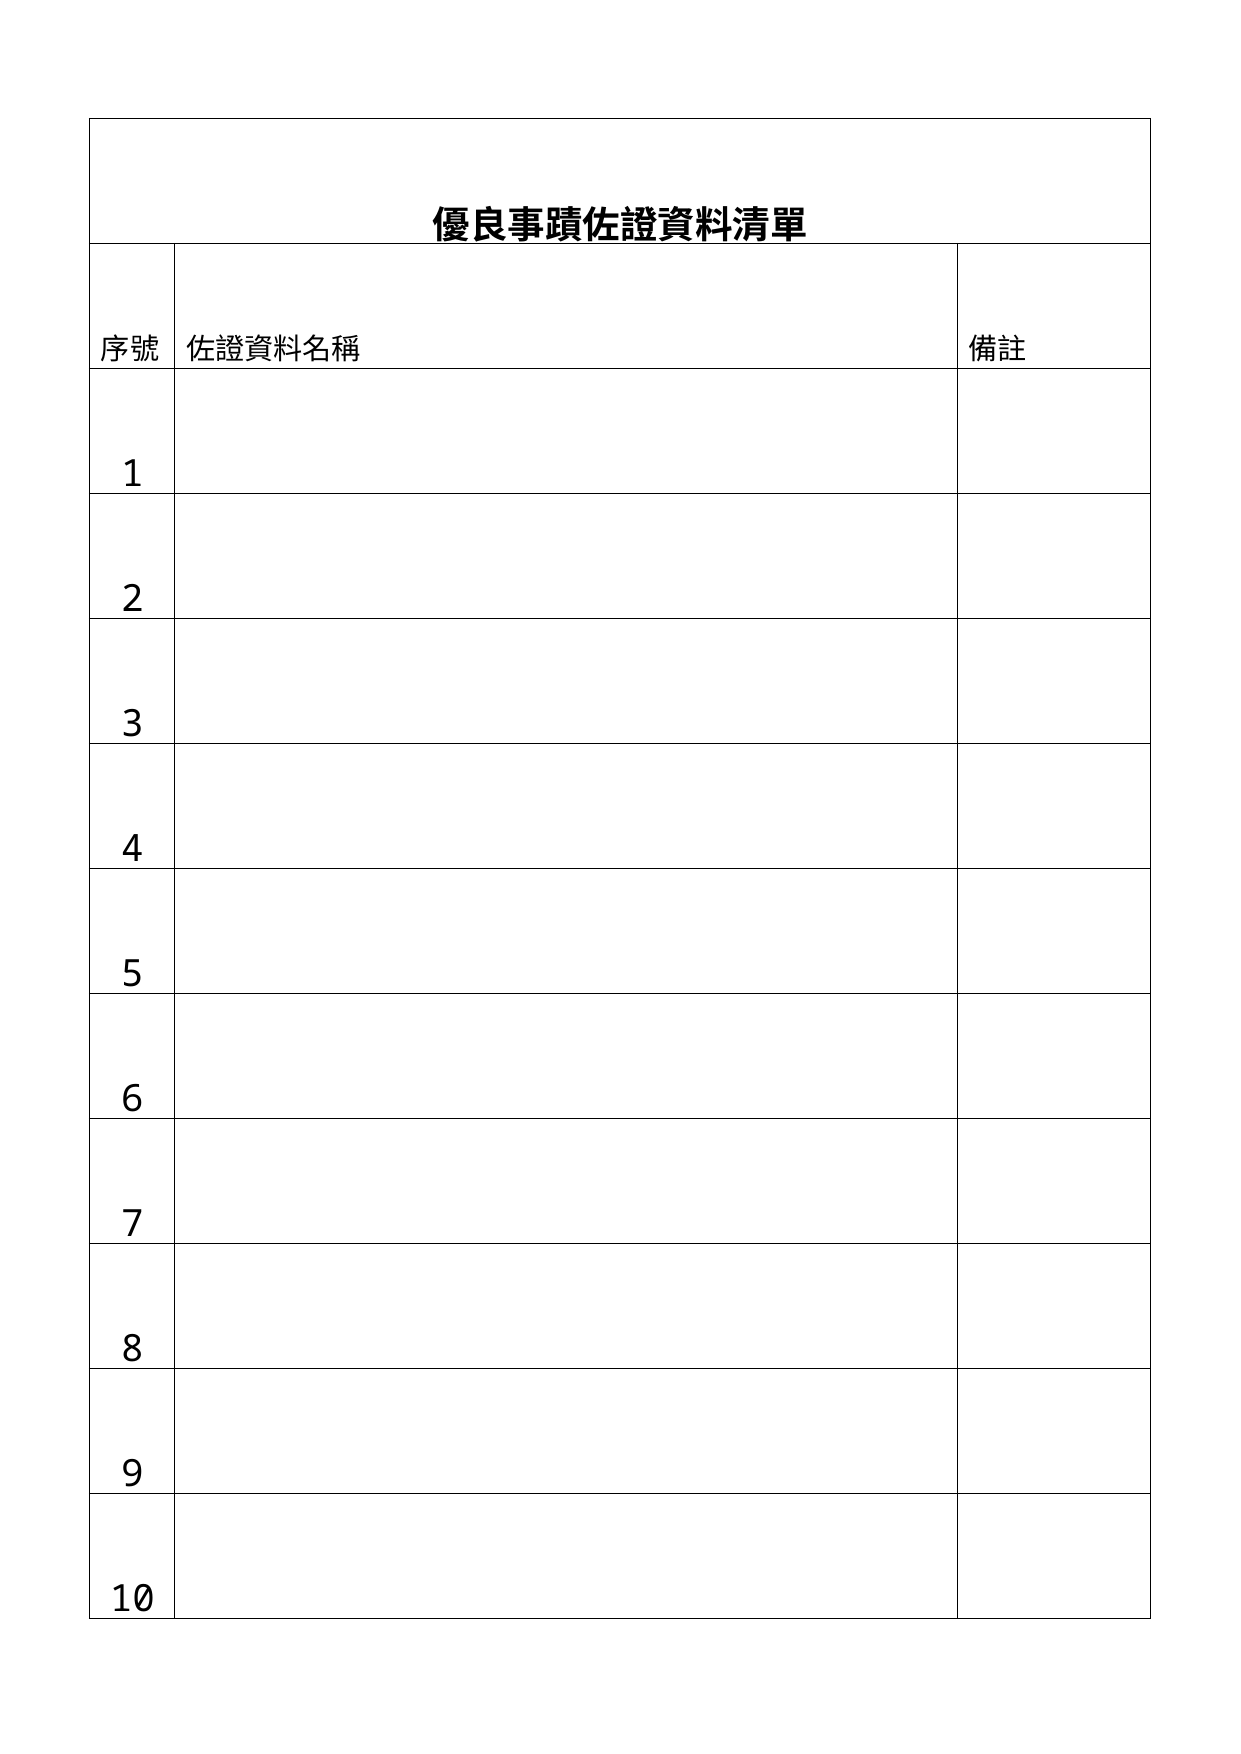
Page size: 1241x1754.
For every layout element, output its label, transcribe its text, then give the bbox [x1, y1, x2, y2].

table_cell 7 [90, 1119, 174, 1243]
table_cell 1 [90, 369, 174, 493]
table_cell [175, 619, 957, 743]
table_cell [175, 744, 957, 868]
table_cell [175, 869, 957, 993]
table_cell [958, 1369, 1150, 1493]
table_cell 3 [90, 619, 174, 743]
table_cell 備註 [958, 244, 1150, 368]
table_cell [958, 1494, 1150, 1618]
table_cell [958, 869, 1150, 993]
table_cell [175, 1119, 957, 1243]
table_header 優良事蹟佐證資料清單 [90, 119, 1150, 243]
table_cell [958, 1244, 1150, 1368]
table_cell [958, 1119, 1150, 1243]
table_cell [958, 994, 1150, 1118]
table_cell 10 [90, 1494, 174, 1618]
table_cell [958, 619, 1150, 743]
table_cell [175, 369, 957, 493]
table_cell [175, 494, 957, 618]
table_cell [175, 1494, 957, 1618]
table_cell [958, 744, 1150, 868]
table_cell [175, 1244, 957, 1368]
table_cell 序號 [90, 244, 174, 368]
table_cell 5 [90, 869, 174, 993]
table_cell [175, 994, 957, 1118]
table_cell 2 [90, 494, 174, 618]
table_cell [958, 494, 1150, 618]
table_cell 6 [90, 994, 174, 1118]
table_cell 8 [90, 1244, 174, 1368]
table_cell [175, 1369, 957, 1493]
table_cell 4 [90, 744, 174, 868]
table_cell 佐證資料名稱 [175, 244, 957, 368]
table_cell 9 [90, 1369, 174, 1493]
table_cell [958, 369, 1150, 493]
